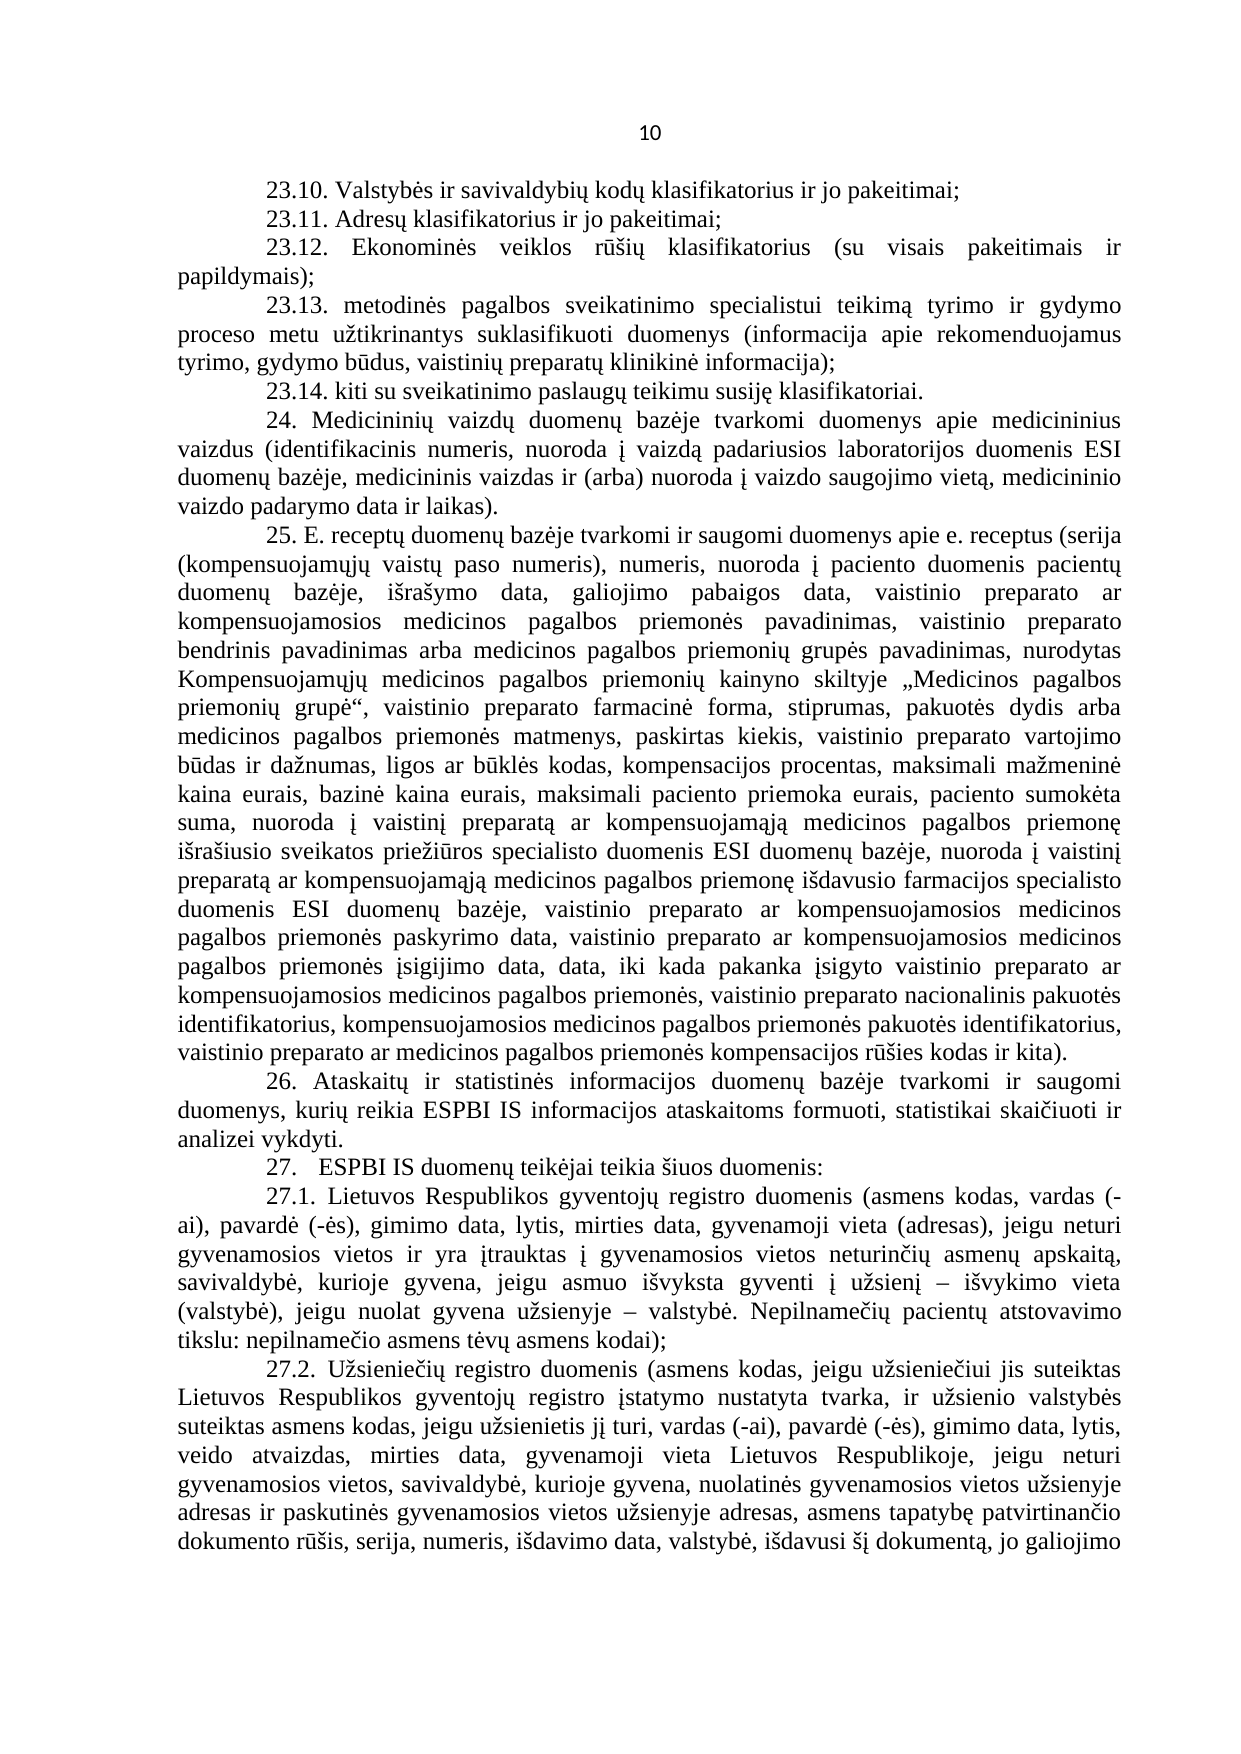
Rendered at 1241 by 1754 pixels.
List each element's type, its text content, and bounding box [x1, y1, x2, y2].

text 23.11. Adresų klasifikatorius ir jo pakeitimai; [177, 204, 1122, 232]
text 23.13. metodinės pagalbos sveikatinimo specialistui teikimą tyrimo ir gydymo proceso metu užtikrinantys suklasifikuoti duomenys (informacija apie rekomenduojamus tyrimo, gydymo būdus, vaistinių preparatų klinikinė informacija); [177, 290, 1122, 376]
text 26. Ataskaitų ir statistinės informacijos duomenų bazėje tvarkomi ir saugomi duomenys, kurių reikia ESPBI IS informacijos ataskaitoms formuoti, statistikai skaičiuoti ir analizei vykdyti. [177, 1066, 1122, 1152]
text 27.1. Lietuvos Respublikos gyventojų registro duomenis (asmens kodas, vardas (-ai), pavardė (-ės), gimimo data, lytis, mirties data, gyvenamoji vieta (adresas), jeigu neturi gyvenamosios vietos ir yra įtrauktas į gyvenamosios vietos neturinčių asmenų apskaitą, savivaldybė, kurioje gyvena, jeigu asmuo išvyksta gyventi į užsienį – išvykimo vieta (valstybė), jeigu nuolat gyvena užsienyje – valstybė. Nepilnamečių pacientų atstovavimo tikslu: nepilnamečio asmens tėvų asmens kodai); [177, 1181, 1122, 1354]
text 24. Medicininių vaizdų duomenų bazėje tvarkomi duomenys apie medicininius vaizdus (identifikacinis numeris, nuoroda į vaizdą padariusios laboratorijos duomenis ESI duomenų bazėje, medicininis vaizdas ir (arba) nuoroda į vaizdo saugojimo vietą, medicininio vaizdo padarymo data ir laikas). [177, 405, 1122, 520]
text 23.14. kiti su sveikatinimo paslaugų teikimu susiję klasifikatoriai. [177, 376, 1122, 405]
text 23.12. Ekonominės veiklos rūšių klasifikatorius (su visais pakeitimais ir papildymais); [177, 232, 1122, 290]
text 27. ESPBI IS duomenų teikėjai teikia šiuos duomenis: [266, 1152, 1122, 1181]
text 27.2. Užsieniečių registro duomenis (asmens kodas, jeigu užsieniečiui jis suteiktas Lietuvos Respublikos gyventojų registro įstatymo nustatyta tvarka, ir užsienio valstybės suteiktas asmens kodas, jeigu užsienietis jį turi, vardas (-ai), pavardė (-ės), gimimo data, lytis, veido atvaizdas, mirties data, gyvenamoji vieta Lietuvos Respublikoje, jeigu neturi gyvenamosios vietos, savivaldybė, kurioje gyvena, nuolatinės gyvenamosios vietos užsienyje adresas ir paskutinės gyvenamosios vietos užsienyje adresas, asmens tapatybę patvirtinančio dokumento rūšis, serija, numeris, išdavimo data, valstybė, išdavusi šį dokumentą, jo galiojimo [177, 1354, 1122, 1555]
text 23.10. Valstybės ir savivaldybių kodų klasifikatorius ir jo pakeitimai; [177, 175, 1122, 204]
text 25. E. receptų duomenų bazėje tvarkomi ir saugomi duomenys apie e. receptus (serija (kompensuojamųjų vaistų paso numeris), numeris, nuoroda į paciento duomenis pacientų duomenų bazėje, išrašymo data, galiojimo pabaigos data, vaistinio preparato ar kompensuojamosios medicinos pagalbos priemonės pavadinimas, vaistinio preparato bendrinis pavadinimas arba medicinos pagalbos priemonių grupės pavadinimas, nurodytas Kompensuojamųjų medicinos pagalbos priemonių kainyno skiltyje „Medicinos pagalbos priemonių grupė“, vaistinio preparato farmacinė forma, stiprumas, pakuotės dydis arba medicinos pagalbos priemonės matmenys, paskirtas kiekis, vaistinio preparato vartojimo būdas ir dažnumas, ligos ar būklės kodas, kompensacijos procentas, maksimali mažmeninė kaina eurais, bazinė kaina eurais, maksimali paciento priemoka eurais, paciento sumokėta suma, nuoroda į vaistinį preparatą ar kompensuojamąją medicinos pagalbos priemonę išrašiusio sveikatos priežiūros specialisto duomenis ESI duomenų bazėje, nuoroda į vaistinį preparatą ar kompensuojamąją medicinos pagalbos priemonę išdavusio farmacijos specialisto duomenis ESI duomenų bazėje, vaistinio preparato ar kompensuojamosios medicinos pagalbos priemonės paskyrimo data, vaistinio preparato ar kompensuojamosios medicinos pagalbos priemonės įsigijimo data, data, iki kada pakanka įsigyto vaistinio preparato ar kompensuojamosios medicinos pagalbos priemonės, vaistinio preparato nacionalinis pakuotės identifikatorius, kompensuojamosios medicinos pagalbos priemonės pakuotės identifikatorius, vaistinio preparato ar medicinos pagalbos priemonės kompensacijos rūšies kodas ir kita). [177, 520, 1122, 1066]
